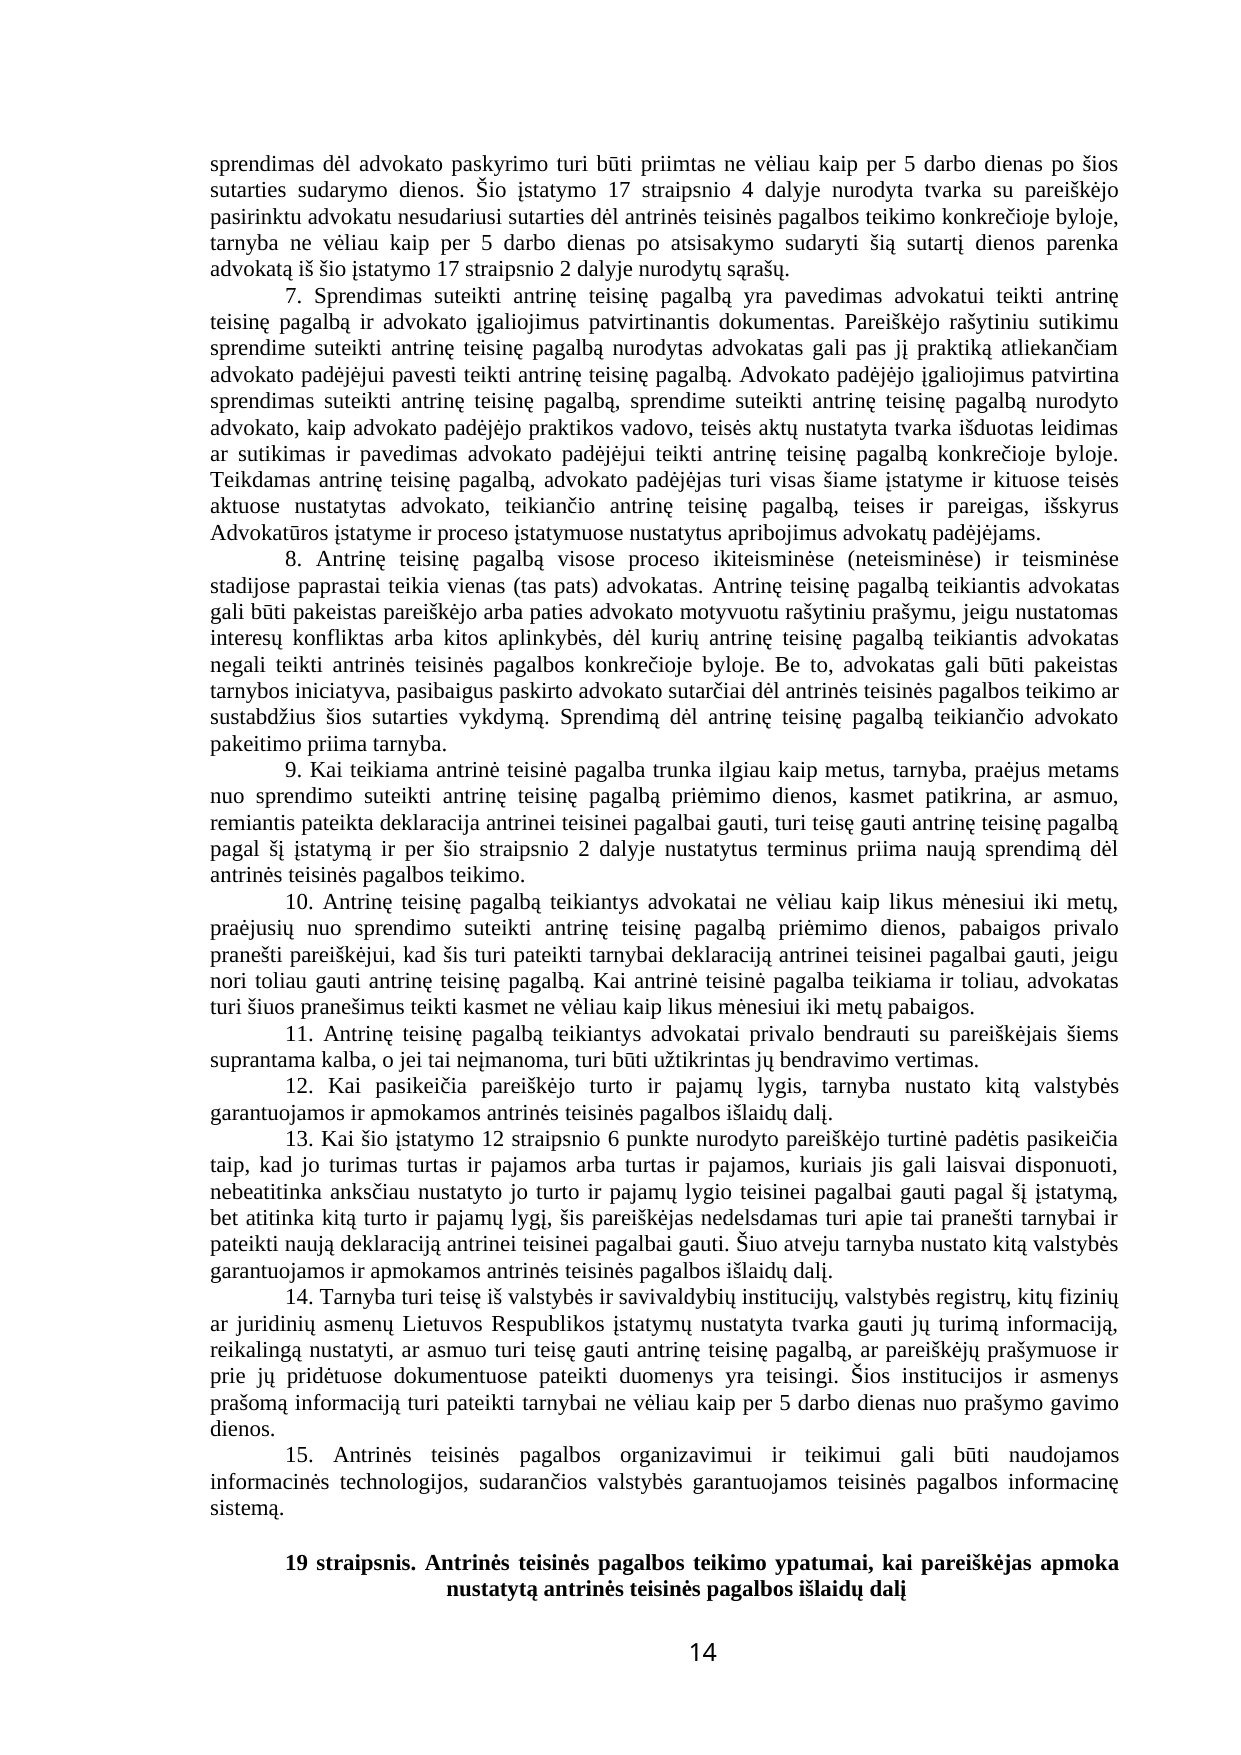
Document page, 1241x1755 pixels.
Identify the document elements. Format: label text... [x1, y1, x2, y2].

text 12. Kai pasikeičia pareiškėjo turto ir pajamų lygis, tarnyba nustato kitą valstybės garantuojamos ir apmokamos antrinės teisinės pagalbos išlaidų dalį. [210, 1072, 1120, 1125]
text 10. Antrinę teisinę pagalbą teikiantys advokatai ne vėliau kaip likus mėnesiui iki metų, praėjusių nuo sprendimo suteikti antrinę teisinę pagalbą priėmimo dienos, pabaigos privalo pranešti pareiškėjui, kad šis turi pateikti tarnybai deklaraciją antrinei teisinei pagalbai gauti, jeigu nori toliau gauti antrinę teisinę pagalbą. Kai antrinė teisinė pagalba teikiama ir toliau, advokatas turi šiuos pranešimus teikti kasmet ne vėliau kaip likus mėnesiui iki metų pabaigos. [210, 888, 1120, 1020]
text sprendimas dėl advokato paskyrimo turi būti priimtas ne vėliau kaip per 5 darbo dienas po šios sutarties sudarymo dienos. Šio įstatymo 17 straipsnio 4 dalyje nurodyta tvarka su pareiškėjo pasirinktu advokatu nesudariusi sutarties dėl antrinės teisinės pagalbos teikimo konkrečioje byloje, tarnyba ne vėliau kaip per 5 darbo dienas po atsisakymo sudaryti šią sutartį dienos parenka advokatą iš šio įstatymo 17 straipsnio 2 dalyje nurodytų sąrašų. [210, 150, 1120, 282]
text 7. Sprendimas suteikti antrinę teisinę pagalbą yra pavedimas advokatui teikti antrinę teisinę pagalbą ir advokato įgaliojimus patvirtinantis dokumentas. Pareiškėjo rašytiniu sutikimu sprendime suteikti antrinę teisinę pagalbą nurodytas advokatas gali pas jį praktiką atliekančiam advokato padėjėjui pavesti teikti antrinę teisinę pagalbą. Advokato padėjėjo įgaliojimus patvirtina sprendimas suteikti antrinę teisinę pagalbą, sprendime suteikti antrinę teisinę pagalbą nurodyto advokato, kaip advokato padėjėjo praktikos vadovo, teisės aktų nustatyta tvarka išduotas leidimas ar sutikimas ir pavedimas advokato padėjėjui teikti antrinę teisinę pagalbą konkrečioje byloje. Teikdamas antrinę teisinę pagalbą, advokato padėjėjas turi visas šiame įstatyme ir kituose teisės aktuose nustatytas advokato, teikiančio antrinę teisinę pagalbą, teises ir pareigas, išskyrus Advokatūros įstatyme ir proceso įstatymuose nustatytus apribojimus advokatų padėjėjams. [210, 282, 1120, 545]
text 11. Antrinę teisinę pagalbą teikiantys advokatai privalo bendrauti su pareiškėjais šiems suprantama kalba, o jei tai neįmanoma, turi būti užtikrintas jų bendravimo vertimas. [210, 1020, 1120, 1072]
text 13. Kai šio įstatymo 12 straipsnio 6 punkte nurodyto pareiškėjo turtinė padėtis pasikeičia taip, kad jo turimas turtas ir pajamos arba turtas ir pajamos, kuriais jis gali laisvai disponuoti, nebeatitinka anksčiau nustatyto jo turto ir pajamų lygio teisinei pagalbai gauti pagal šį įstatymą, bet atitinka kitą turto ir pajamų lygį, šis pareiškėjas nedelsdamas turi apie tai pranešti tarnybai ir pateikti naują deklaraciją antrinei teisinei pagalbai gauti. Šiuo atveju tarnyba nustato kitą valstybės garantuojamos ir apmokamos antrinės teisinės pagalbos išlaidų dalį. [210, 1125, 1120, 1283]
text 19 straipsnis. Antrinės teisinės pagalbos teikimo ypatumai, kai pareiškėjas apmoka nustatytą antrinės teisinės pagalbos išlaidų dalį [285, 1549, 1120, 1602]
text 8. Antrinę teisinę pagalbą visose proceso ikiteisminėse (neteisminėse) ir teisminėse stadijose paprastai teikia vienas (tas pats) advokatas. Antrinę teisinę pagalbą teikiantis advokatas gali būti pakeistas pareiškėjo arba paties advokato motyvuotu rašytiniu prašymu, jeigu nustatomas interesų konfliktas arba kitos aplinkybės, dėl kurių antrinę teisinę pagalbą teikiantis advokatas negali teikti antrinės teisinės pagalbos konkrečioje byloje. Be to, advokatas gali būti pakeistas tarnybos iniciatyva, pasibaigus paskirto advokato sutarčiai dėl antrinės teisinės pagalbos teikimo ar sustabdžius šios sutarties vykdymą. Sprendimą dėl antrinę teisinę pagalbą teikiančio advokato pakeitimo priima tarnyba. [210, 545, 1120, 756]
text 9. Kai teikiama antrinė teisinė pagalba trunka ilgiau kaip metus, tarnyba, praėjus metams nuo sprendimo suteikti antrinę teisinę pagalbą priėmimo dienos, kasmet patikrina, ar asmuo, remiantis pateikta deklaracija antrinei teisinei pagalbai gauti, turi teisę gauti antrinę teisinę pagalbą pagal šį įstatymą ir per šio straipsnio 2 dalyje nustatytus terminus priima naują sprendimą dėl antrinės teisinės pagalbos teikimo. [210, 756, 1120, 888]
text 15. Antrinės teisinės pagalbos organizavimui ir teikimui gali būti naudojamos informacinės technologijos, sudarančios valstybės garantuojamos teisinės pagalbos informacinę sistemą. [210, 1441, 1120, 1520]
text 14. Tarnyba turi teisę iš valstybės ir savivaldybių institucijų, valstybės registrų, kitų fizinių ar juridinių asmenų Lietuvos Respublikos įstatymų nustatyta tvarka gauti jų turimą informaciją, reikalingą nustatyti, ar asmuo turi teisę gauti antrinę teisinę pagalbą, ar pareiškėjų prašymuose ir prie jų pridėtuose dokumentuose pateikti duomenys yra teisingi. Šios institucijos ir asmenys prašomą informaciją turi pateikti tarnybai ne vėliau kaip per 5 darbo dienas nuo prašymo gavimo dienos. [210, 1283, 1120, 1441]
